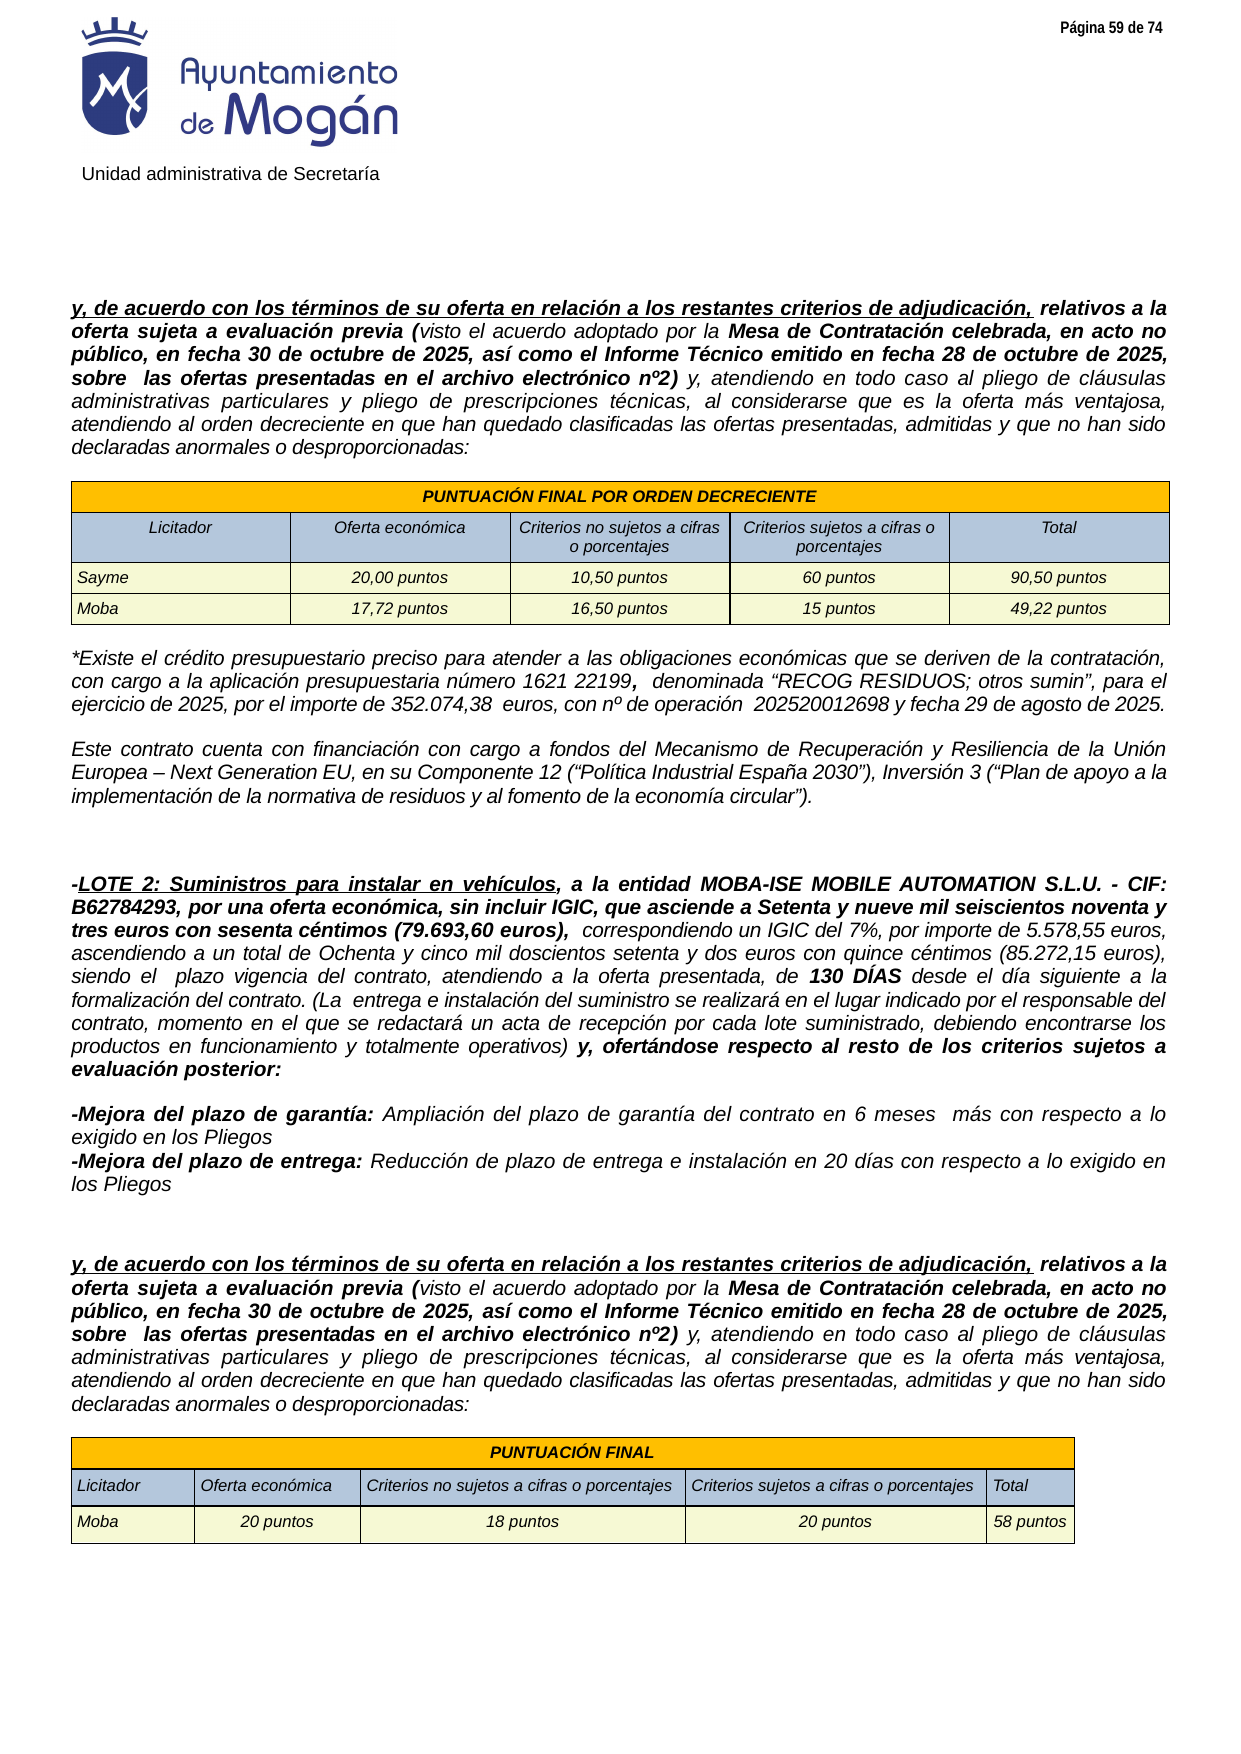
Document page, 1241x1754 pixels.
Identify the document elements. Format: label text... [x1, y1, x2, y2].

text *Existe el crédito presupuestario preciso para atender a las obligaciones económicas que se deriven de la contratación, con cargo a la aplicación presupuestaria número 1621 22199, denominada “RECOG RESIDUOS; otros sumin”, para el ejercicio de 2025, por el importe de 352.074,38 euros, con nº de operación 202520012698 y fecha 29 de agosto de 2025. [71, 646, 1169, 716]
text -Mejora del plazo de entrega: Reducción de plazo de entrega e instalación en 20 días con respecto a lo exigido en los Pliegos [71, 1149, 1169, 1196]
table_header Total [987, 1470, 1074, 1505]
table_cell 16,50 puntos [511, 594, 729, 624]
table_header PUNTUACIÓN FINAL [72, 1438, 1074, 1468]
text -LOTE 2: Suministros para instalar en vehículos, a la entidad MOBA-ISE MOBILE AUTOMATION S.L.U. - CIF: B62784293, por una oferta económica, sin incluir IGIC, que asciende a Setenta y nueve mil seiscientos noventa y tres euros con sesenta céntimos (79.693,60 euros), correspondiendo un IGIC del 7%, por importe de 5.578,55 euros, ascendiendo a un total de Ochenta y cinco mil doscientos setenta y dos euros con quince céntimos (85.272,15 euros), siendo el plazo vigencia del contrato, atendiendo a la oferta presentada, de 130 DÍAS desde el día siguiente a la formalización del contrato. (La entrega e instalación del suministro se realizará en el lugar indicado por el responsable del contrato, momento en el que se redactará un acta de recepción por cada lote suministrado, debiendo encontrarse los productos en funcionamiento y totalmente operativos) y, ofertándose respecto al resto de los criterios sujetos a evaluación posterior: [71, 872, 1169, 1081]
table_cell 15 puntos [731, 594, 949, 624]
table_cell 60 puntos [731, 563, 949, 593]
table_header Criterios sujetos a cifras o porcentajes [686, 1470, 986, 1505]
table_cell Sayme [72, 563, 290, 593]
table_cell 17,72 puntos [291, 594, 510, 624]
text y, de acuerdo con los términos de su oferta en relación a los restantes criterios de adjudicación, relativos a la oferta sujeta a evaluación previa (visto el acuerdo adoptado por la Mesa de Contratación celebrada, en acto no público, en fecha 30 de octubre de 2025, así como el Informe Técnico emitido en fecha 28 de octubre de 2025, sobre las ofertas presentadas en el archivo electrónico nº2) y, atendiendo en todo caso al pliego de cláusulas administrativas particulares y pliego de prescripciones técnicas, al considerarse que es la oferta más ventajosa, atendiendo al orden decreciente en que han quedado clasificadas las ofertas presentadas, admitidas y que no han sido declaradas anormales o desproporcionadas: [71, 296, 1169, 459]
table_header 20 puntos [686, 1507, 986, 1542]
table_cell Licitador [72, 513, 290, 562]
table_cell Criterios sujetos a cifras o porcentajes [731, 513, 949, 562]
text -Mejora del plazo de garantía: Ampliación del plazo de garantía del contrato en 6 meses más con respecto a lo exigido en los Pliegos [71, 1103, 1169, 1149]
picture [81, 17, 398, 153]
text y, de acuerdo con los términos de su oferta en relación a los restantes criterios de adjudicación, relativos a la oferta sujeta a evaluación previa (visto el acuerdo adoptado por la Mesa de Contratación celebrada, en acto no público, en fecha 30 de octubre de 2025, así como el Informe Técnico emitido en fecha 28 de octubre de 2025, sobre las ofertas presentadas en el archivo electrónico nº2) y, atendiendo en todo caso al pliego de cláusulas administrativas particulares y pliego de prescripciones técnicas, al considerarse que es la oferta más ventajosa, atendiendo al orden decreciente en que han quedado clasificadas las ofertas presentadas, admitidas y que no han sido declaradas anormales o desproporcionadas: [71, 1253, 1169, 1416]
table_header 58 puntos [987, 1507, 1074, 1542]
table_header Licitador [72, 1470, 194, 1505]
table_header Moba [72, 1507, 194, 1542]
table_header 20 puntos [195, 1507, 360, 1542]
table_cell 49,22 puntos [950, 594, 1169, 624]
table_cell Moba [72, 594, 290, 624]
table_cell Total [950, 513, 1169, 562]
text Este contrato cuenta con financiación con cargo a fondos del Mecanismo de Recuperación y Resiliencia de la Unión Europea – Next Generation EU, en su Componente 12 (“Política Industrial España 2030”), Inversión 3 (“Plan de apoyo a la implementación de la normativa de residuos y al fomento de la economía circular”). [71, 738, 1169, 807]
table_cell 20,00 puntos [291, 563, 510, 593]
table_header Criterios no sujetos a cifras o porcentajes [361, 1470, 685, 1505]
table_cell 10,50 puntos [511, 563, 729, 593]
table_header 18 puntos [361, 1507, 685, 1542]
table_cell Oferta económica [291, 513, 510, 562]
table_header Oferta económica [195, 1470, 360, 1505]
table_cell Criterios no sujetos a cifras o porcentajes [511, 513, 729, 562]
table_header PUNTUACIÓN FINAL POR ORDEN DECRECIENTE [72, 482, 1169, 512]
table_cell 90,50 puntos [950, 563, 1169, 593]
